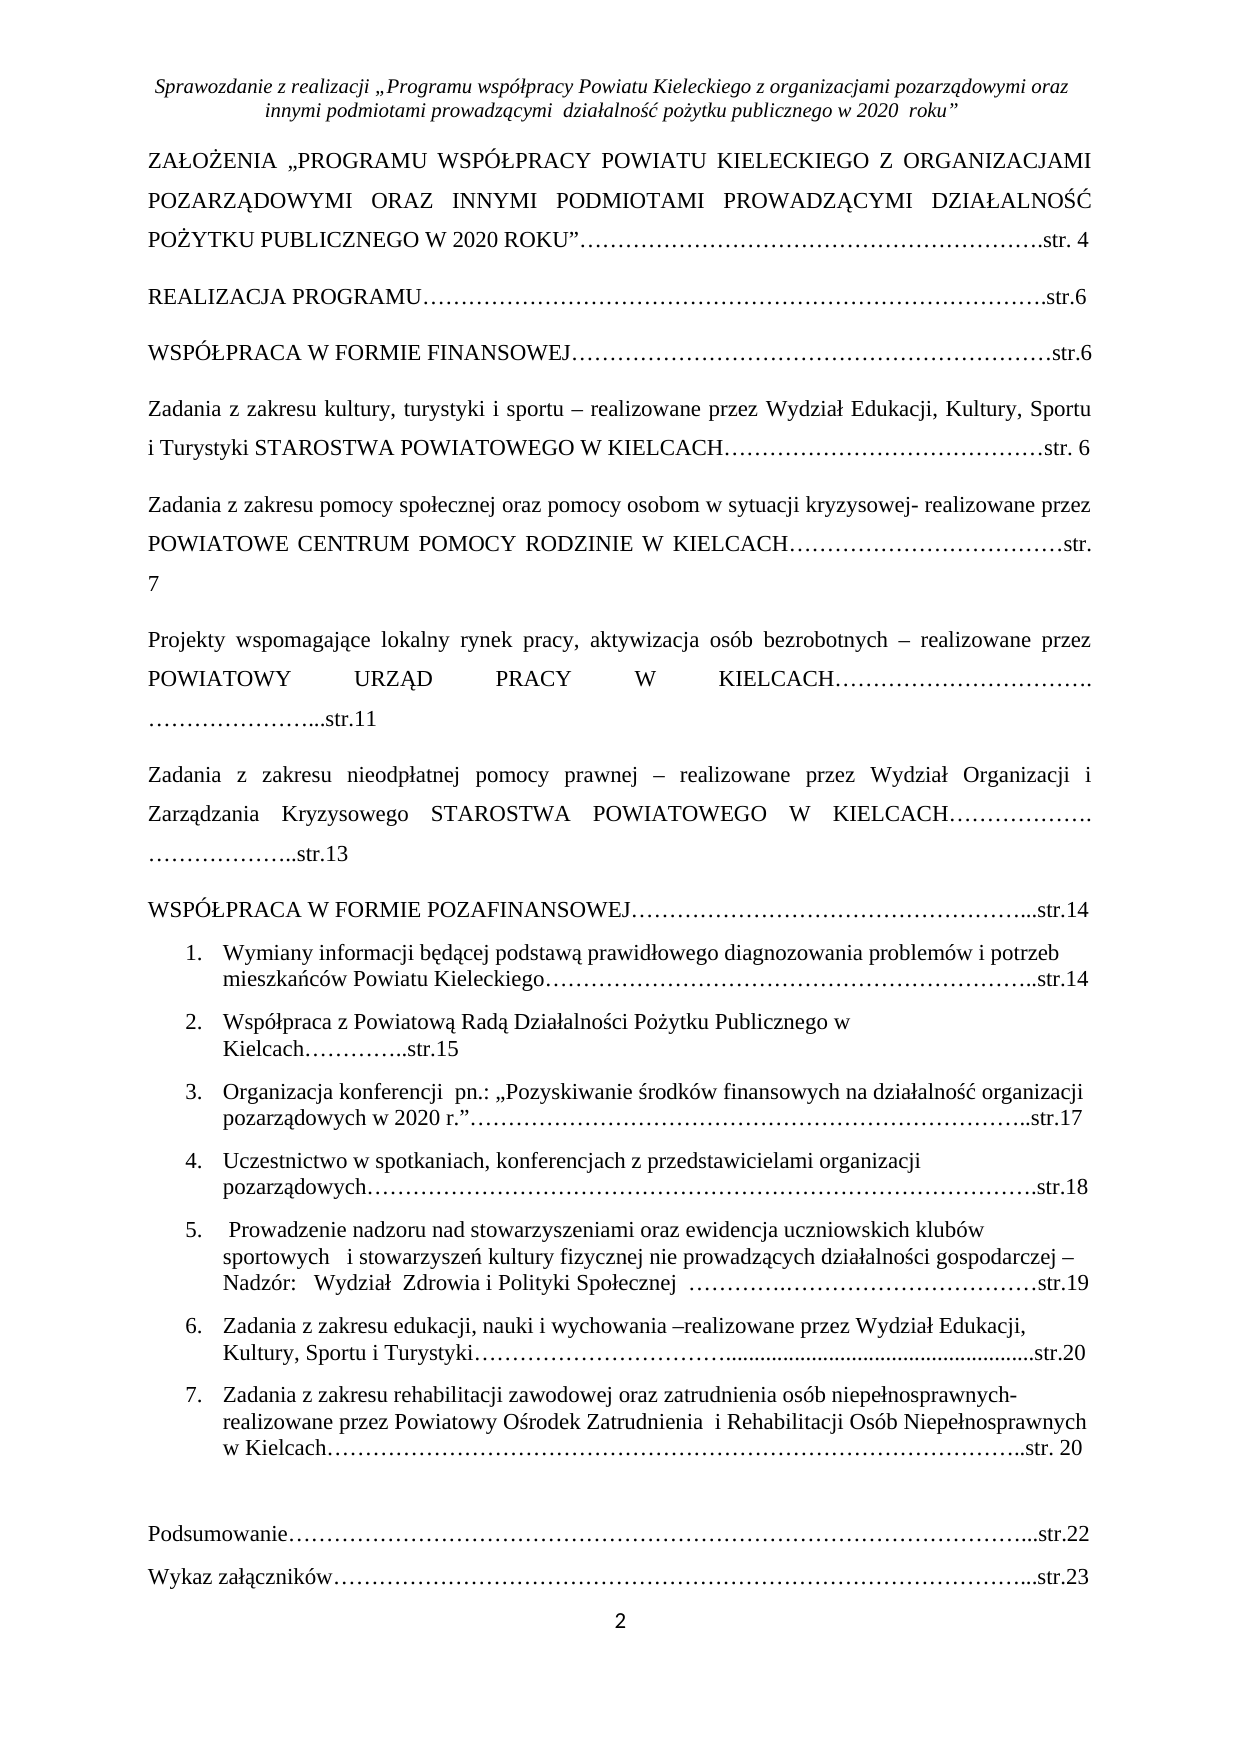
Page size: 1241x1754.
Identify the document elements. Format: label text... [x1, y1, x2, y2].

text Podsumowanie……………………………………………………………………………………...str.22 [148, 1520, 1093, 1547]
text WSPÓŁPRACA W FORMIE POZAFINANSOWEJ……………………………………………...str.14 [148, 896, 1093, 922]
list Prowadzenie nadzoru nad stowarzyszeniami oraz ewidencja uczniowskich klubów sportowych i stowarzyszeń kultury fizycznej nie prowadzących działalności gospodarczej – Nadzór: Wydział Zdrowia i Polityki Społecznej ………….……………………………str.19 [185, 1216, 1093, 1296]
list Wymiany informacji będącej podstawą prawidłowego diagnozowania problemów i potrzeb mieszkańców Powiatu Kieleckiego………………………………………………………..str.14 [185, 939, 1093, 992]
list Uczestnictwo w spotkaniach, konferencjach z przedstawicielami organizacji pozarządowych…………………………………………………………………………….str.18 [185, 1147, 1093, 1200]
text Zadania z zakresu nieodpłatnej pomocy prawnej – realizowane przez Wydział Organizacji i Zarządzania Kryzysowego STAROSTWA POWIATOWEGO W KIELCACH……………….………………..str.13 [148, 761, 1093, 866]
text Projekty wspomagające lokalny rynek pracy, aktywizacja osób bezrobotnych – realizowane przez POWIATOWY URZĄD PRACY W KIELCACH…………………………….…………………...str.11 [148, 626, 1093, 731]
text WSPÓŁPRACA W FORMIE FINANSOWEJ………………………………………………………str.6 [148, 339, 1093, 365]
text Wykaz załączników………………………………………………………………………………...str.23 [148, 1563, 1093, 1590]
text REALIZACJA PROGRAMU……………………………………………………………………….str.6 [148, 283, 1093, 309]
list Współpraca z Powiatową Radą Działalności Pożytku Publicznego w Kielcach…………..str.15 [185, 1008, 1093, 1061]
list Organizacja konferencji pn.: „Pozyskiwanie środków finansowych na działalność organizacji pozarządowych w 2020 r.”………………………………………………………………..str.17 [185, 1078, 1093, 1130]
text ZAŁOŻENIA „PROGRAMU WSPÓŁPRACY POWIATU KIELECKIEGO Z ORGANIZACJAMI POZARZĄDOWYMI ORAZ INNYMI PODMIOTAMI PROWADZĄCYMI DZIAŁALNOŚĆ POŻYTKU PUBLICZNEGO W 2020 ROKU”…………………………………………………….str. 4 [148, 148, 1093, 253]
text Zadania z zakresu pomocy społecznej oraz pomocy osobom w sytuacji kryzysowej- realizowane przez POWIATOWE CENTRUM POMOCY RODZINIE W KIELCACH………………………………str. 7 [148, 491, 1093, 596]
text Zadania z zakresu kultury, turystyki i sportu – realizowane przez Wydział Edukacji, Kultury, Sportu i Turystyki STAROSTWA POWIATOWEGO W KIELCACH……………………………………str. 6 [148, 395, 1093, 461]
list Zadania z zakresu rehabilitacji zawodowej oraz zatrudnienia osób niepełnosprawnych- realizowane przez Powiatowy Ośrodek Zatrudnienia i Rehabilitacji Osób Niepełnosprawnych w Kielcach………………………………………………………………………………..str. 20 [185, 1382, 1093, 1461]
list Zadania z zakresu edukacji, nauki i wychowania –realizowane przez Wydział Edukacji, Kultury, Sportu i Turystyki……………………………......................................................str.20 [185, 1312, 1093, 1365]
